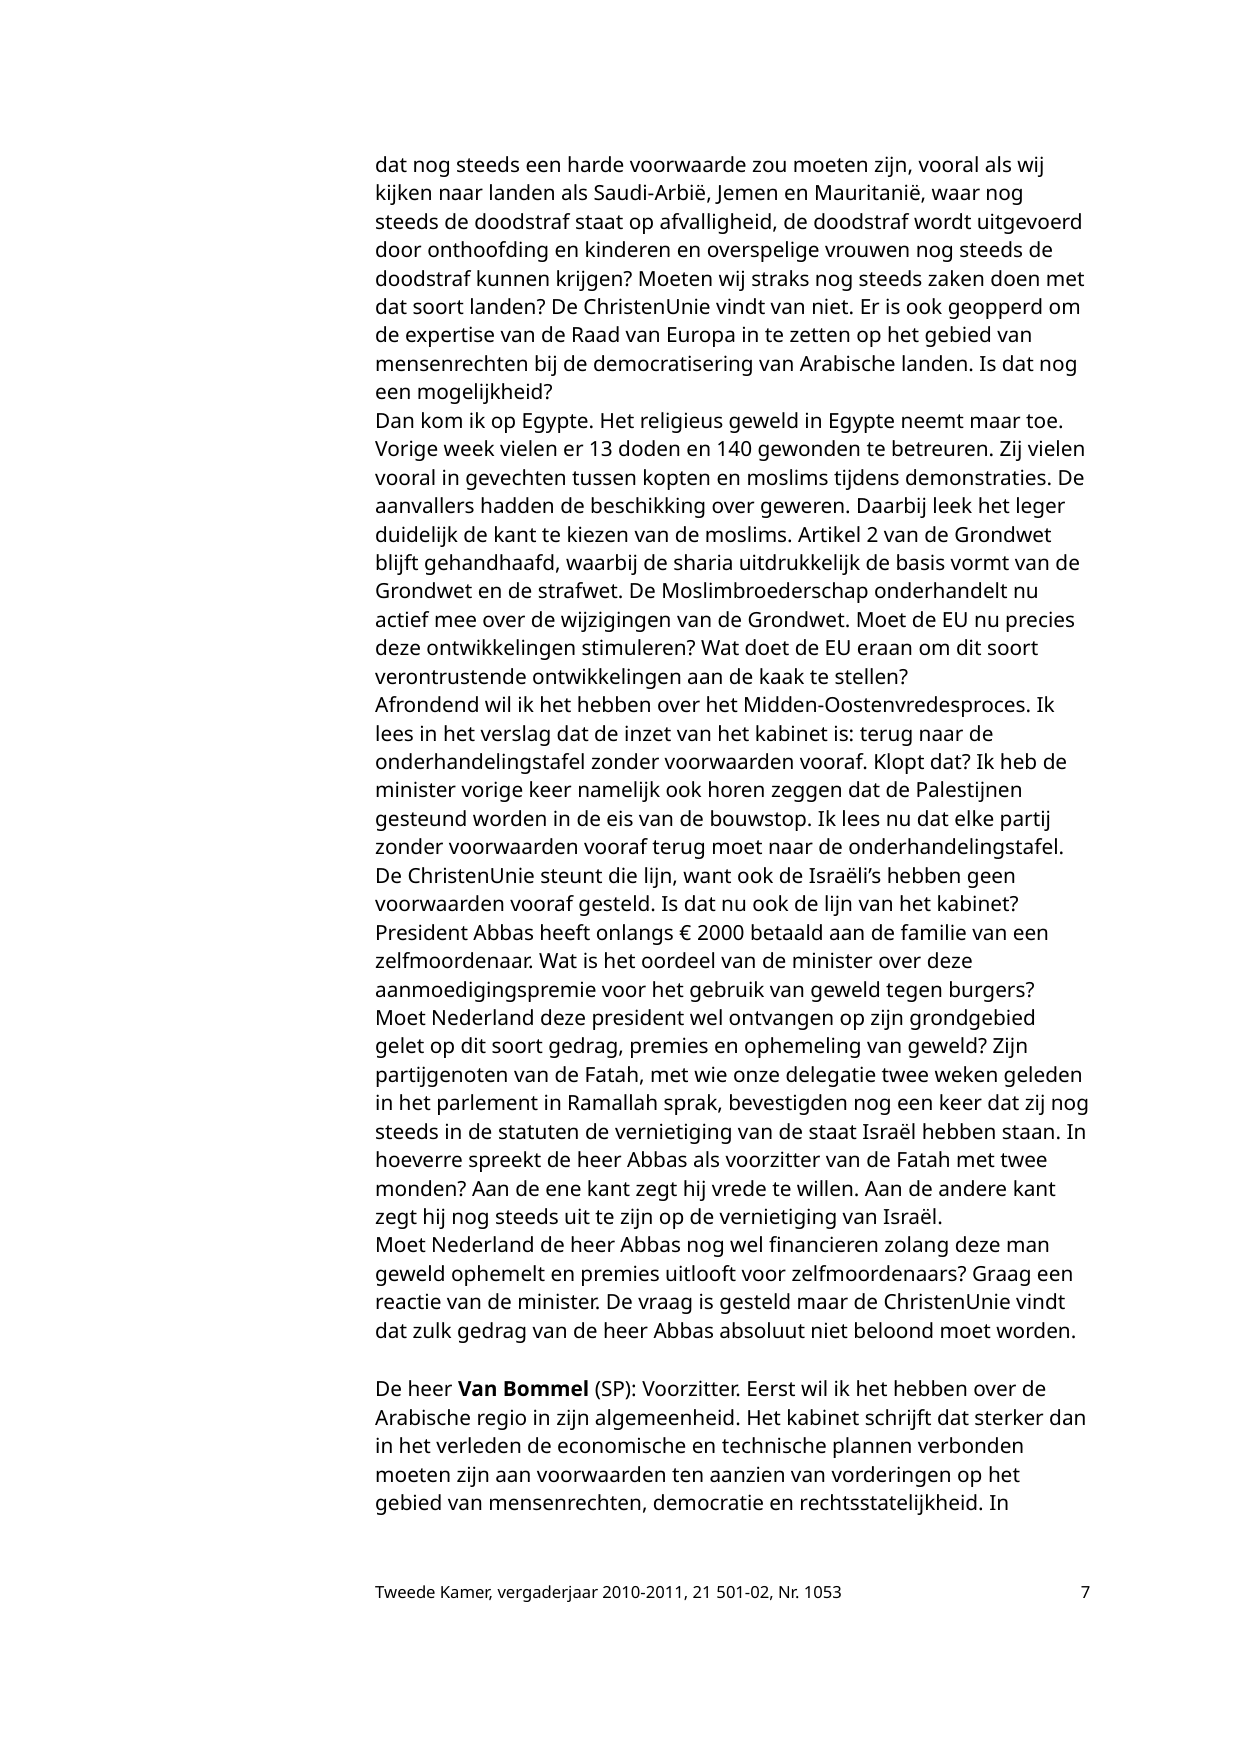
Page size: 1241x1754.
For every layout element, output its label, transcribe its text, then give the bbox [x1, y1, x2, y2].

text Moet Nederland de heer Abbas nog wel financieren zolang deze man geweld ophemelt en premies uitlooft voor zelfmoordenaars? Graag een reactie van de minister. De vraag is gesteld maar de ChristenUnie vindt dat zulk gedrag van de heer Abbas absoluut niet beloond moet worden. [375, 1231, 1090, 1344]
text Afrondend wil ik het hebben over het Midden-Oostenvredesproces. Ik lees in het verslag dat de inzet van het kabinet is: terug naar de onderhandelingstafel zonder voorwaarden vooraf. Klopt dat? Ik heb de minister vorige keer namelijk ook horen zeggen dat de Palestijnen gesteund worden in de eis van de bouwstop. Ik lees nu dat elke partij zonder voorwaarden vooraf terug moet naar de onderhandelingstafel. De ChristenUnie steunt die lijn, want ook de Israëli’s hebben geen voorwaarden vooraf gesteld. Is dat nu ook de lijn van het kabinet? [375, 690, 1090, 918]
text dat nog steeds een harde voorwaarde zou moeten zijn, vooral als wij kijken naar landen als Saudi-Arbië, Jemen en Mauritanië, waar nog steeds de doodstraf staat op afvalligheid, de doodstraf wordt uitgevoerd door onthoofding en kinderen en overspelige vrouwen nog steeds de doodstraf kunnen krijgen? Moeten wij straks nog steeds zaken doen met dat soort landen? De ChristenUnie vindt van niet. Er is ook geopperd om de expertise van de Raad van Europa in te zetten op het gebied van mensenrechten bij de democratisering van Arabische landen. Is dat nog een mogelijkheid? [375, 150, 1090, 406]
text De heer Van Bommel (SP): Voorzitter. Eerst wil ik het hebben over de Arabische regio in zijn algemeenheid. Het kabinet schrijft dat sterker dan in het verleden de economische en technische plannen verbonden moeten zijn aan voorwaarden ten aanzien van vorderingen op het gebied van mensenrechten, democratie en rechtsstatelijkheid. In [375, 1374, 1090, 1517]
text President Abbas heeft onlangs € 2000 betaald aan de familie van een zelfmoordenaar. Wat is het oordeel van de minister over deze aanmoedigingspremie voor het gebruik van geweld tegen burgers? Moet Nederland deze president wel ontvangen op zijn grondgebied gelet op dit soort gedrag, premies en ophemeling van geweld? Zijn partijgenoten van de Fatah, met wie onze delegatie twee weken geleden in het parlement in Ramallah sprak, bevestigden nog een keer dat zij nog steeds in de statuten de vernietiging van de staat Israël hebben staan. In hoeverre spreekt de heer Abbas als voorzitter van de Fatah met twee monden? Aan de ene kant zegt hij vrede te willen. Aan de andere kant zegt hij nog steeds uit te zijn op de vernietiging van Israël. [375, 918, 1090, 1231]
text Dan kom ik op Egypte. Het religieus geweld in Egypte neemt maar toe. Vorige week vielen er 13 doden en 140 gewonden te betreuren. Zij vielen vooral in gevechten tussen kopten en moslims tijdens demonstraties. De aanvallers hadden de beschikking over geweren. Daarbij leek het leger duidelijk de kant te kiezen van de moslims. Artikel 2 van de Grondwet blijft gehandhaafd, waarbij de sharia uitdrukkelijk de basis vormt van de Grondwet en de strafwet. De Moslimbroederschap onderhandelt nu actief mee over de wijzigingen van de Grondwet. Moet de EU nu precies deze ontwikkelingen stimuleren? Wat doet de EU eraan om dit soort verontrustende ontwikkelingen aan de kaak te stellen? [375, 406, 1090, 690]
